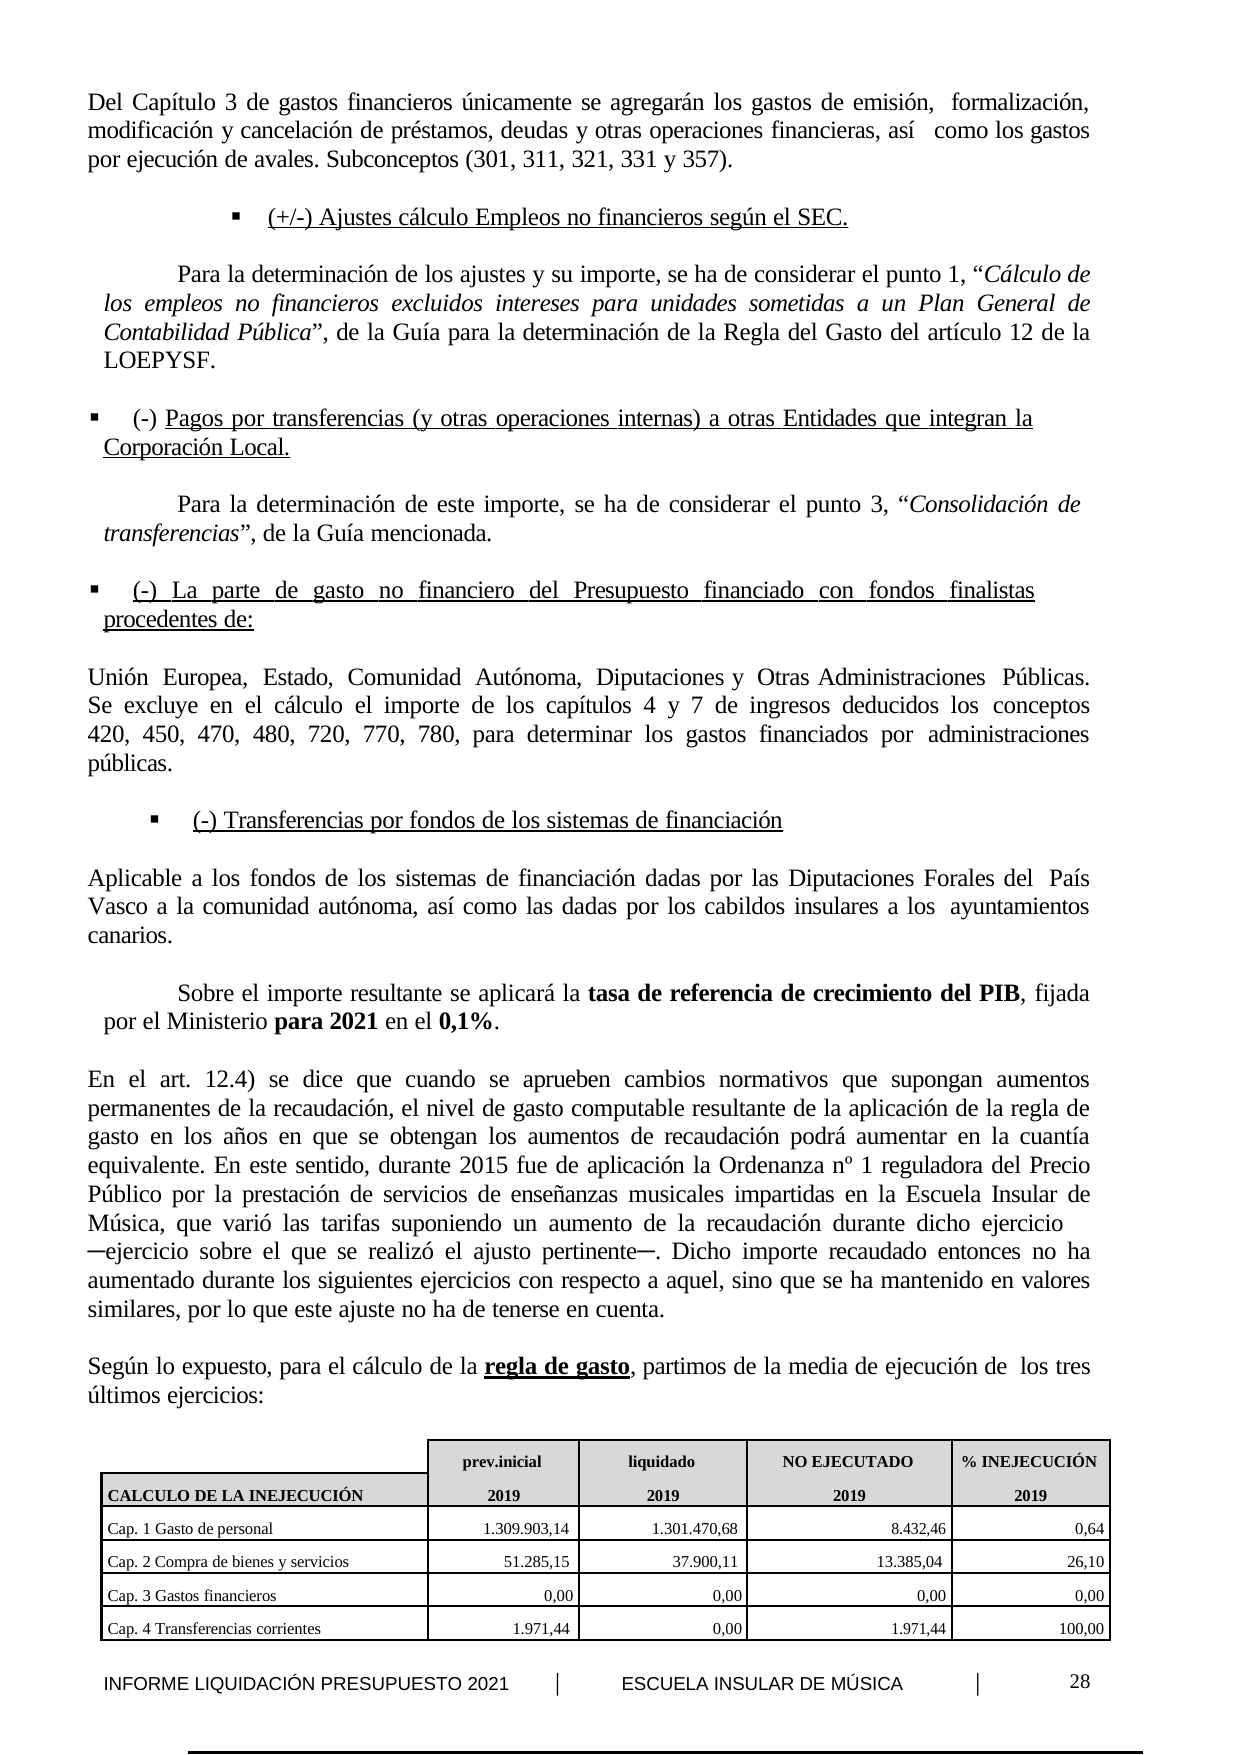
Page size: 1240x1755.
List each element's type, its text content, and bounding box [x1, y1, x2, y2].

table_cell 1.971,44 [748, 1607, 951, 1638]
table_cell 2019 [748, 1474, 951, 1505]
table_cell 1.301.470,68 [580, 1507, 746, 1538]
list (-) Transferencias por fondos de los sistemas de financiación [177, 805, 1123, 834]
table_cell 37.900,11 [580, 1541, 746, 1572]
table_cell 0,00 [429, 1574, 578, 1605]
text Aplicable a los fondos de los sistemas de financiación dadas por las Diputaciones Forales del País Vasco a la comunidad autónoma, así como las dadas por los cabildos insulares a los ayuntamientos canarios. [87, 863, 1091, 949]
table_cell 51.285,15 [429, 1541, 578, 1572]
table_cell 13.385,04 [748, 1541, 951, 1572]
table_header % INEJECUCIÓN [953, 1441, 1109, 1472]
text En el art. 12.4) se dice que cuando se aprueben cambios normativos que supongan aumentos permanentes de la recaudación, el nivel de gasto computable resultante de la aplicación de la regla de gasto en los años en que se obtengan los aumentos de recaudación podrá aumentar en la cuantía equivalente. En este sentido, durante 2015 fue de aplicación la Ordenanza nº 1 reguladora del Precio Público por la prestación de servicios de enseñanzas musicales impartidas en la Escuela Insular de Música, que varió las tarifas suponiendo un aumento de la recaudación durante dicho ejercicio [87, 1064, 1091, 1236]
text Unión Europea, Estado, Comunidad Autónoma, Diputaciones y Otras Administraciones Públicas. Se excluye en el cálculo el importe de los capítulos 4 y 7 de ingresos deducidos los conceptos 420, 450, 470, 480, 720, 770, 780, para determinar los gastos financiados por administraciones públicas. [87, 662, 1091, 777]
list (-) Pagos por transferencias (y otras operaciones internas) a otras Entidades que integran la Corporación Local. [87, 403, 1091, 461]
table_cell Cap. 2 Compra de bienes y servicios [103, 1541, 427, 1572]
text Según lo expuesto, para el cálculo de la regla de gasto, partimos de la media de ejecución de los tres últimos ejercicios: [87, 1351, 1091, 1409]
text Para la determinación de este importe, se ha de considerar el punto 3, “Consolidación de transferencias”, de la Guía mencionada. [103, 489, 1091, 547]
table_cell 1.971,44 [429, 1607, 578, 1638]
list (-) La parte de gasto no financiero del Presupuesto financiado con fondos finalistas procedentes de: [87, 575, 1091, 633]
table_cell 8.432,46 [748, 1507, 951, 1538]
table_cell 0,64 [953, 1507, 1109, 1538]
table_cell 2019 [580, 1474, 746, 1505]
table_header [101, 1439, 427, 1472]
text ─ejercicio sobre el que se realizó el ajusto pertinente─. Dicho importe recaudado entonces no ha aumentado durante los siguientes ejercicios con respecto a aquel, sino que se ha mantenido en valores similares, por lo que este ajuste no ha de tenerse en cuenta. [87, 1236, 1091, 1323]
table_header NO EJECUTADO [748, 1441, 951, 1472]
table_header prev.inicial [429, 1441, 578, 1472]
table_cell 0,00 [580, 1574, 746, 1605]
list (+/-) Ajustes cálculo Empleos no financieros según el SEC. [156, 202, 1123, 231]
table_cell Cap. 4 Transferencias corrientes [103, 1607, 427, 1638]
text Para la determinación de los ajustes y su importe, se ha de considerar el punto 1, “Cálculo de los empleos no financieros excluidos intereses para unidades sometidas a un Plan General de Contabilidad Pública”, de la Guía para la determinación de la Regla del Gasto del artículo 12 de la LOEPYSF. [103, 259, 1091, 374]
table_cell Cap. 3 Gastos financieros [103, 1574, 427, 1605]
table_cell 0,00 [748, 1574, 951, 1605]
table_cell 26,10 [953, 1541, 1109, 1572]
table_cell Cap. 1 Gasto de personal [103, 1507, 427, 1538]
table_cell 0,00 [580, 1607, 746, 1638]
table_cell CALCULO DE LA INEJECUCIÓN [103, 1474, 427, 1505]
table_cell 1.309.903,14 [429, 1507, 578, 1538]
table_cell 0,00 [953, 1574, 1109, 1605]
table_cell 100,00 [953, 1607, 1109, 1638]
table_cell 2019 [953, 1474, 1109, 1505]
text Sobre el importe resultante se aplicará la tasa de referencia de crecimiento del PIB, fijada por el Ministerio para 2021 en el 0,1%. [103, 978, 1091, 1035]
table_header liquidado [580, 1441, 746, 1472]
text Del Capítulo 3 de gastos financieros únicamente se agregarán los gastos de emisión, formalización, modificación y cancelación de préstamos, deudas y otras operaciones financieras, así como los gastos por ejecución de avales. Subconceptos (301, 311, 321, 331 y 357). [87, 87, 1091, 173]
table_cell 2019 [429, 1474, 578, 1505]
